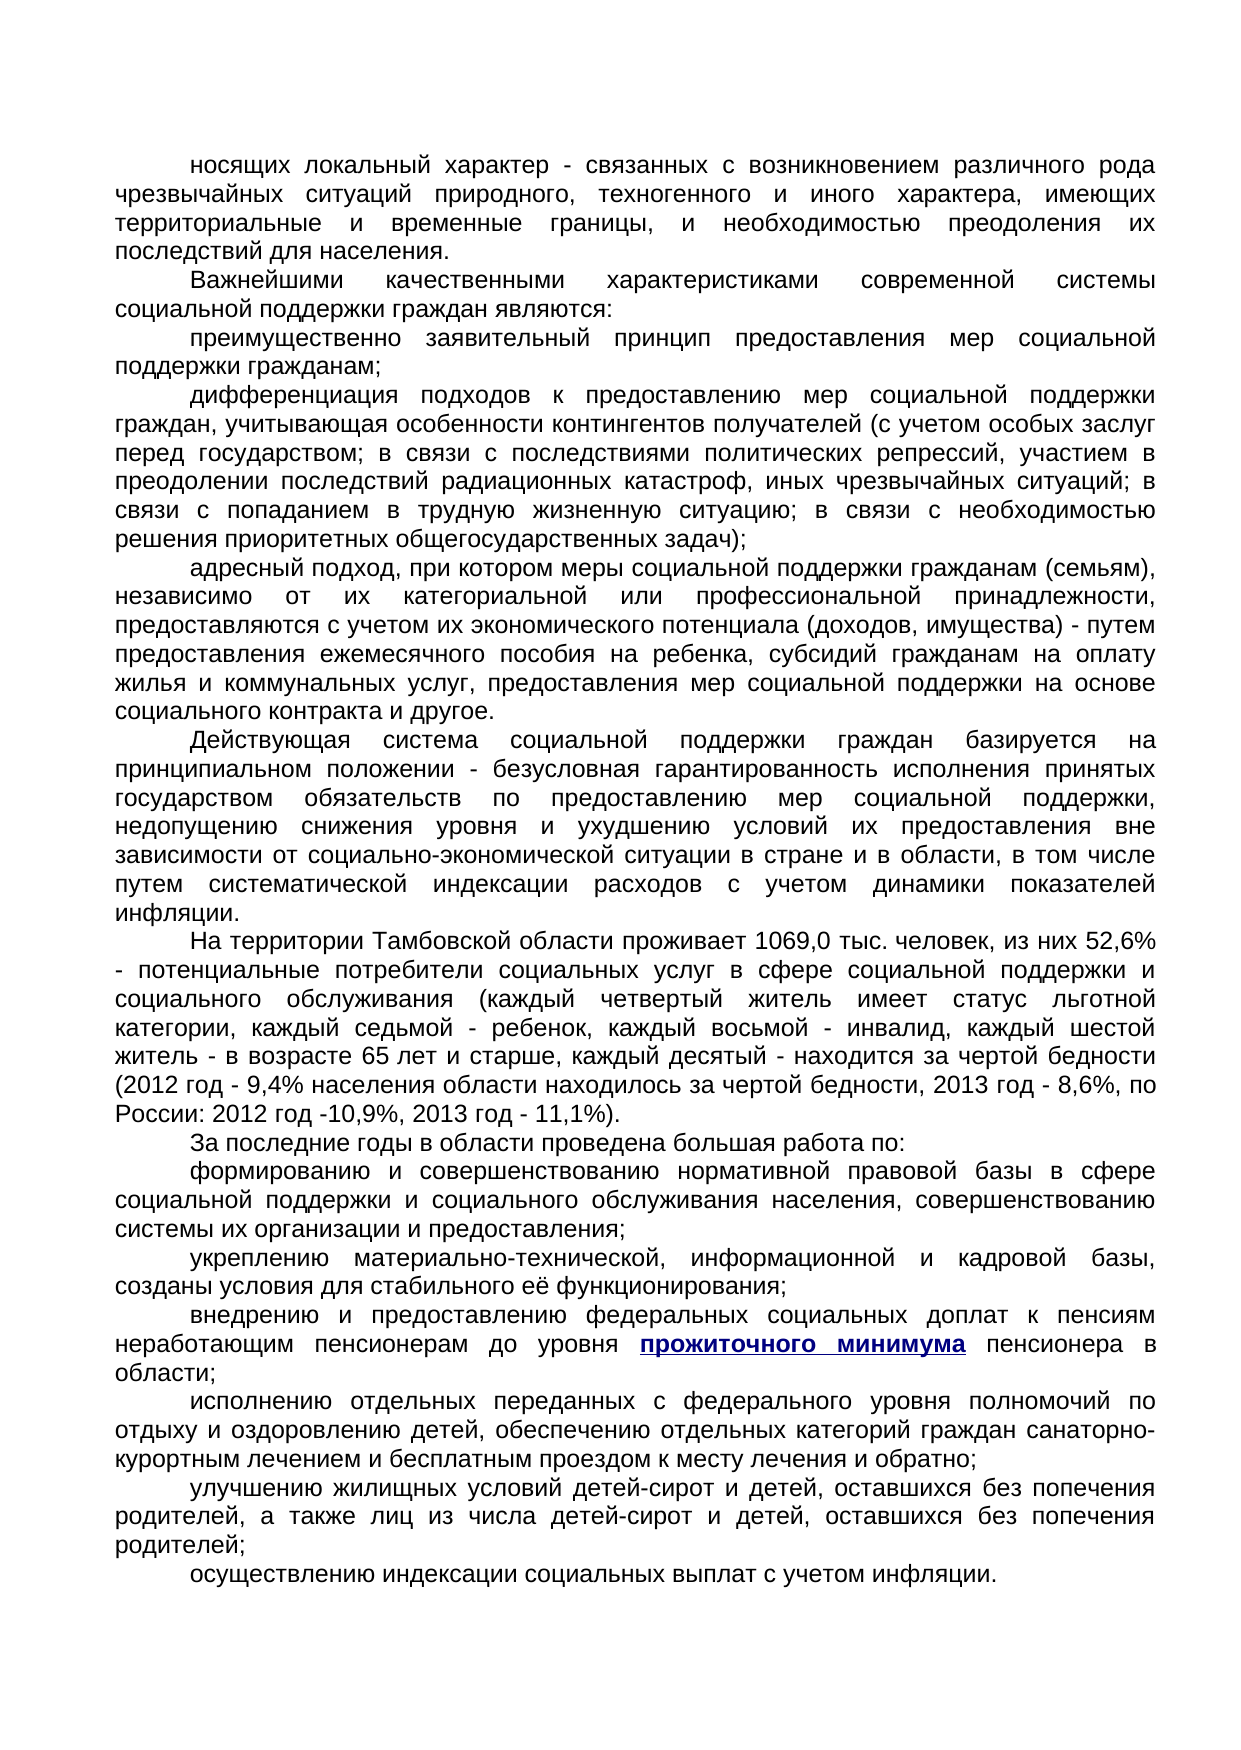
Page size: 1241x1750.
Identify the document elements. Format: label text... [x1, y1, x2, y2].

text улучшению жилищных условий детей-сирот и детей, оставшихся без попечения родителей, а также лиц из числа детей-сирот и детей, оставшихся без попечения родителей; [114, 1472, 1157, 1559]
text адресный подход, при котором меры социальной поддержки гражданам (семьям), независимо от их категориальной или профессиональной принадлежности, предоставляются с учетом их экономического потенциала (доходов, имущества) - путем предоставления ежемесячного пособия на ребенка, субсидий гражданам на оплату жилья и коммунальных услуг, предоставления мер социальной поддержки на основе социального контракта и другое. [114, 552, 1157, 725]
text носящих локальный характер - связанных с возникновением различного рода чрезвычайных ситуаций природного, техногенного и иного характера, имеющих территориальные и временные границы, и необходимостью преодоления их последствий для населения. [114, 150, 1157, 265]
text внедрению и предоставлению федеральных социальных доплат к пенсиям неработающим пенсионерам до уровня прожиточного минимума пенсионера в области; [114, 1300, 1157, 1386]
text Важнейшими качественными характеристиками современной системы социальной поддержки граждан являются: [114, 265, 1157, 322]
text укреплению материально-технической, информационной и кадровой базы, созданы условия для стабильного её функционирования; [114, 1242, 1157, 1300]
text преимущественно заявительный принцип предоставления мер социальной поддержки гражданам; [114, 322, 1157, 380]
text формированию и совершенствованию нормативной правовой базы в сфере социальной поддержки и социального обслуживания населения, совершенствованию системы их организации и предоставления; [114, 1156, 1157, 1242]
text Действующая система социальной поддержки граждан базируется на принципиальном положении - безусловная гарантированность исполнения принятых государством обязательств по предоставлению мер социальной поддержки, недопущению снижения уровня и ухудшению условий их предоставления вне зависимости от социально-экономической ситуации в стране и в области, в том числе путем систематической индексации расходов с учетом динамики показателей инфляции. [114, 725, 1157, 926]
text На территории Тамбовской области проживает 1069,0 тыс. человек, из них 52,6% - потенциальные потребители социальных услуг в сфере социальной поддержки и социального обслуживания (каждый четвертый житель имеет статус льготной категории, каждый седьмой - ребенок, каждый восьмой - инвалид, каждый шестой житель - в возрасте 65 лет и старше, каждый десятый - находится за чертой бедности (2012 год - 9,4% населения области находилось за чертой бедности, 2013 год - 8,6%, по России: 2012 год -10,9%, 2013 год - 11,1%). [114, 926, 1157, 1127]
text осуществлению индексации социальных выплат с учетом инфляции. [114, 1559, 1157, 1587]
text За последние годы в области проведена большая работа по: [114, 1127, 1157, 1156]
text дифференциация подходов к предоставлению мер социальной поддержки граждан, учитывающая особенности контингентов получателей (с учетом особых заслуг перед государством; в связи с последствиями политических репрессий, участием в преодолении последствий радиационных катастроф, иных чрезвычайных ситуаций; в связи с попаданием в трудную жизненную ситуацию; в связи с необходимостью решения приоритетных общегосударственных задач); [114, 380, 1157, 552]
text исполнению отдельных переданных с федерального уровня полномочий по отдыху и оздоровлению детей, обеспечению отдельных категорий граждан санаторно-курортным лечением и бесплатным проездом к месту лечения и обратно; [114, 1386, 1157, 1472]
